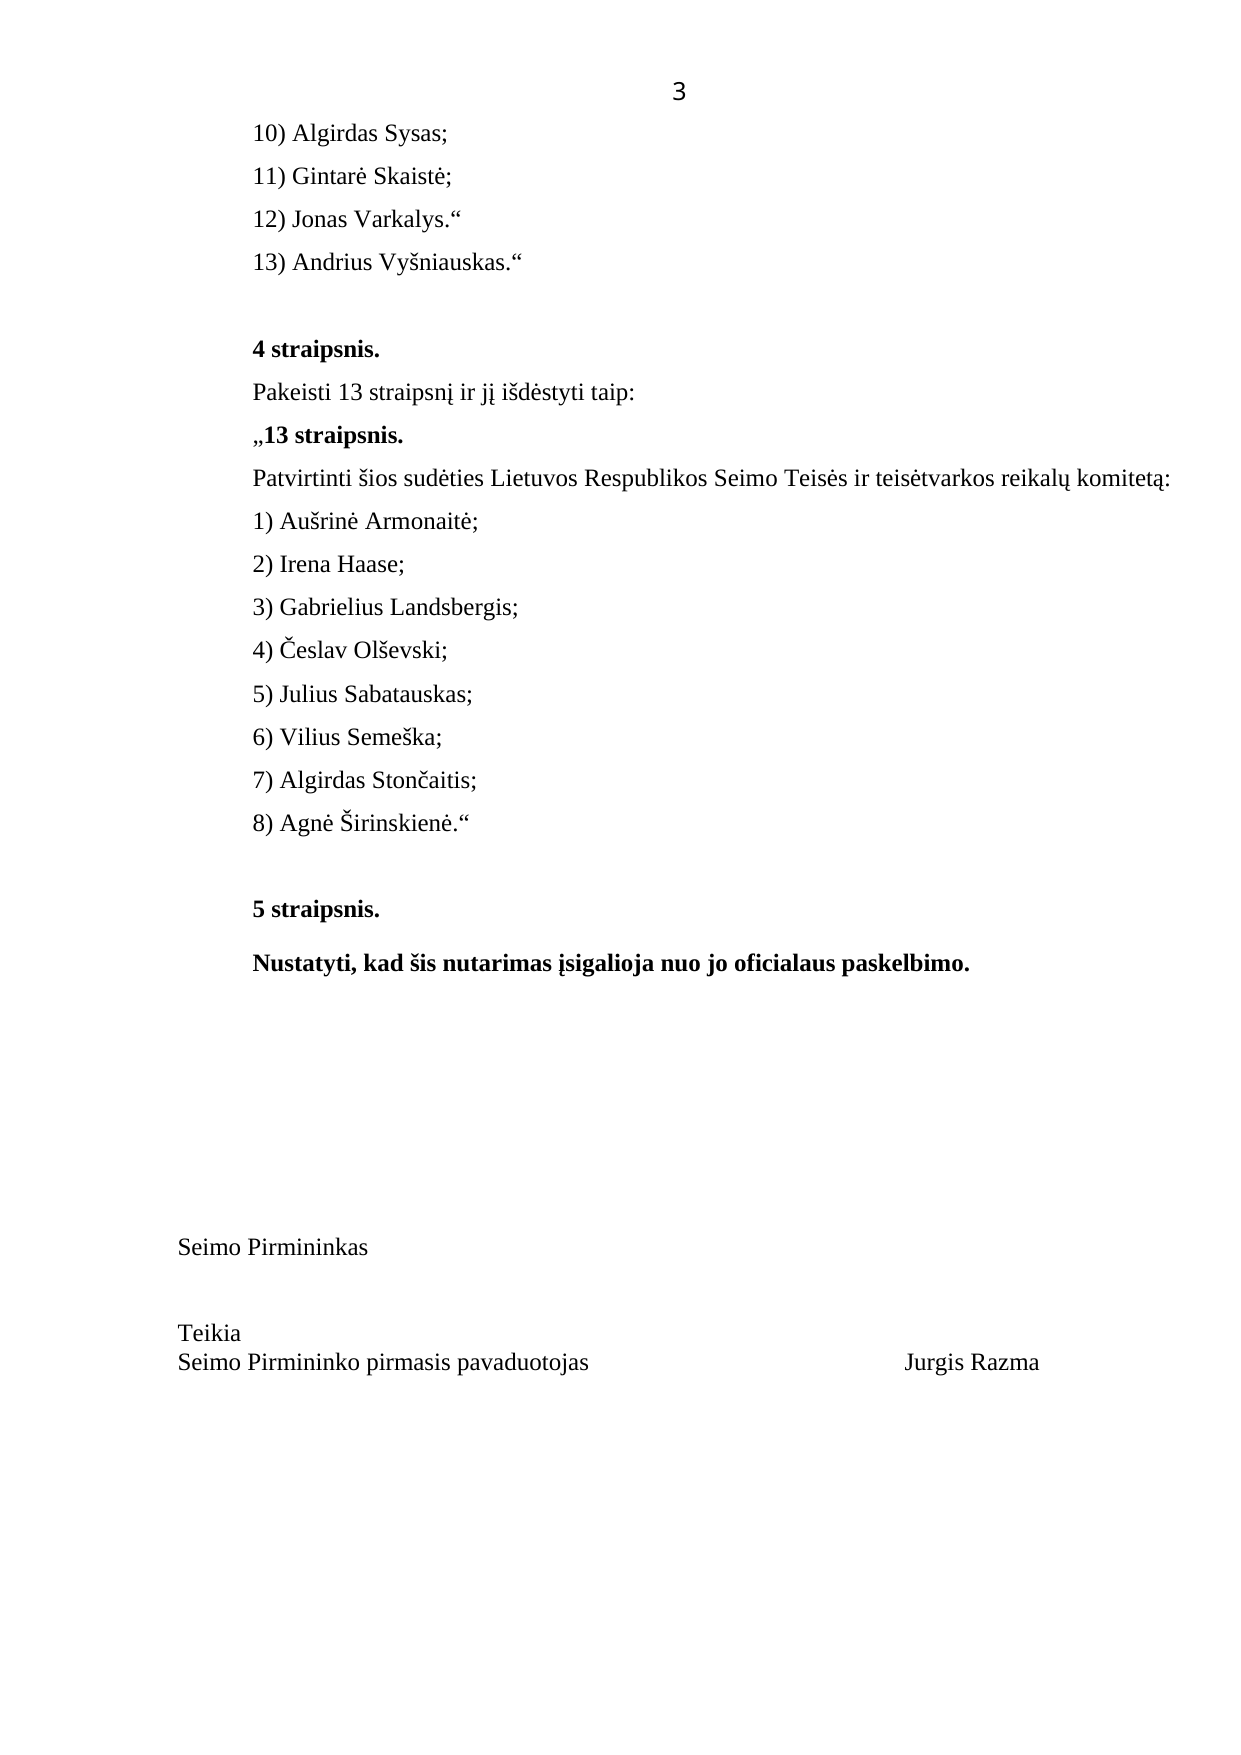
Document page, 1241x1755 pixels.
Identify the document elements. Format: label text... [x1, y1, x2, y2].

text Nustatyti, kad šis nutarimas įsigalioja nuo jo oficialaus paskelbimo. [177, 937, 1181, 977]
text „13 straipsnis. [177, 420, 1181, 449]
text 1) Aušrinė Armonaitė; [177, 506, 1181, 535]
text Patvirtinti šios sudėties Lietuvos Respublikos Seimo Teisės ir teisėtvarkos reikalų komitetą: [177, 463, 1181, 492]
text 12) Jonas Varkalys.“ [177, 204, 1181, 233]
text 5 straipsnis. [177, 894, 1181, 923]
text 10) Algirdas Sysas; [177, 118, 1181, 147]
text 3) Gabrielius Landsbergis; [177, 592, 1181, 621]
text Teikia [177, 1318, 1181, 1347]
text 8) Agnė Širinskienė.“ [177, 808, 1181, 837]
text 5) Julius Sabatauskas; [177, 679, 1181, 707]
text 7) Algirdas Stončaitis; [177, 765, 1181, 794]
text 2) Irena Haase; [177, 549, 1181, 578]
text Pakeisti 13 straipsnį ir jį išdėstyti taip: [177, 377, 1181, 406]
text 4 straipsnis. [177, 334, 1181, 362]
text 4) Česlav Olševski; [177, 636, 1181, 664]
text Seimo Pirmininko pirmasis pavaduotojas (Parašas Jurgis Razma [177, 1347, 1181, 1376]
text 13) Andrius Vyšniauskas.“ [177, 247, 1181, 276]
text 11) Gintarė Skaistė; [177, 161, 1181, 190]
text Seimo Pirmininkas [177, 1232, 1181, 1261]
text 6) Vilius Semeška; [177, 722, 1181, 751]
